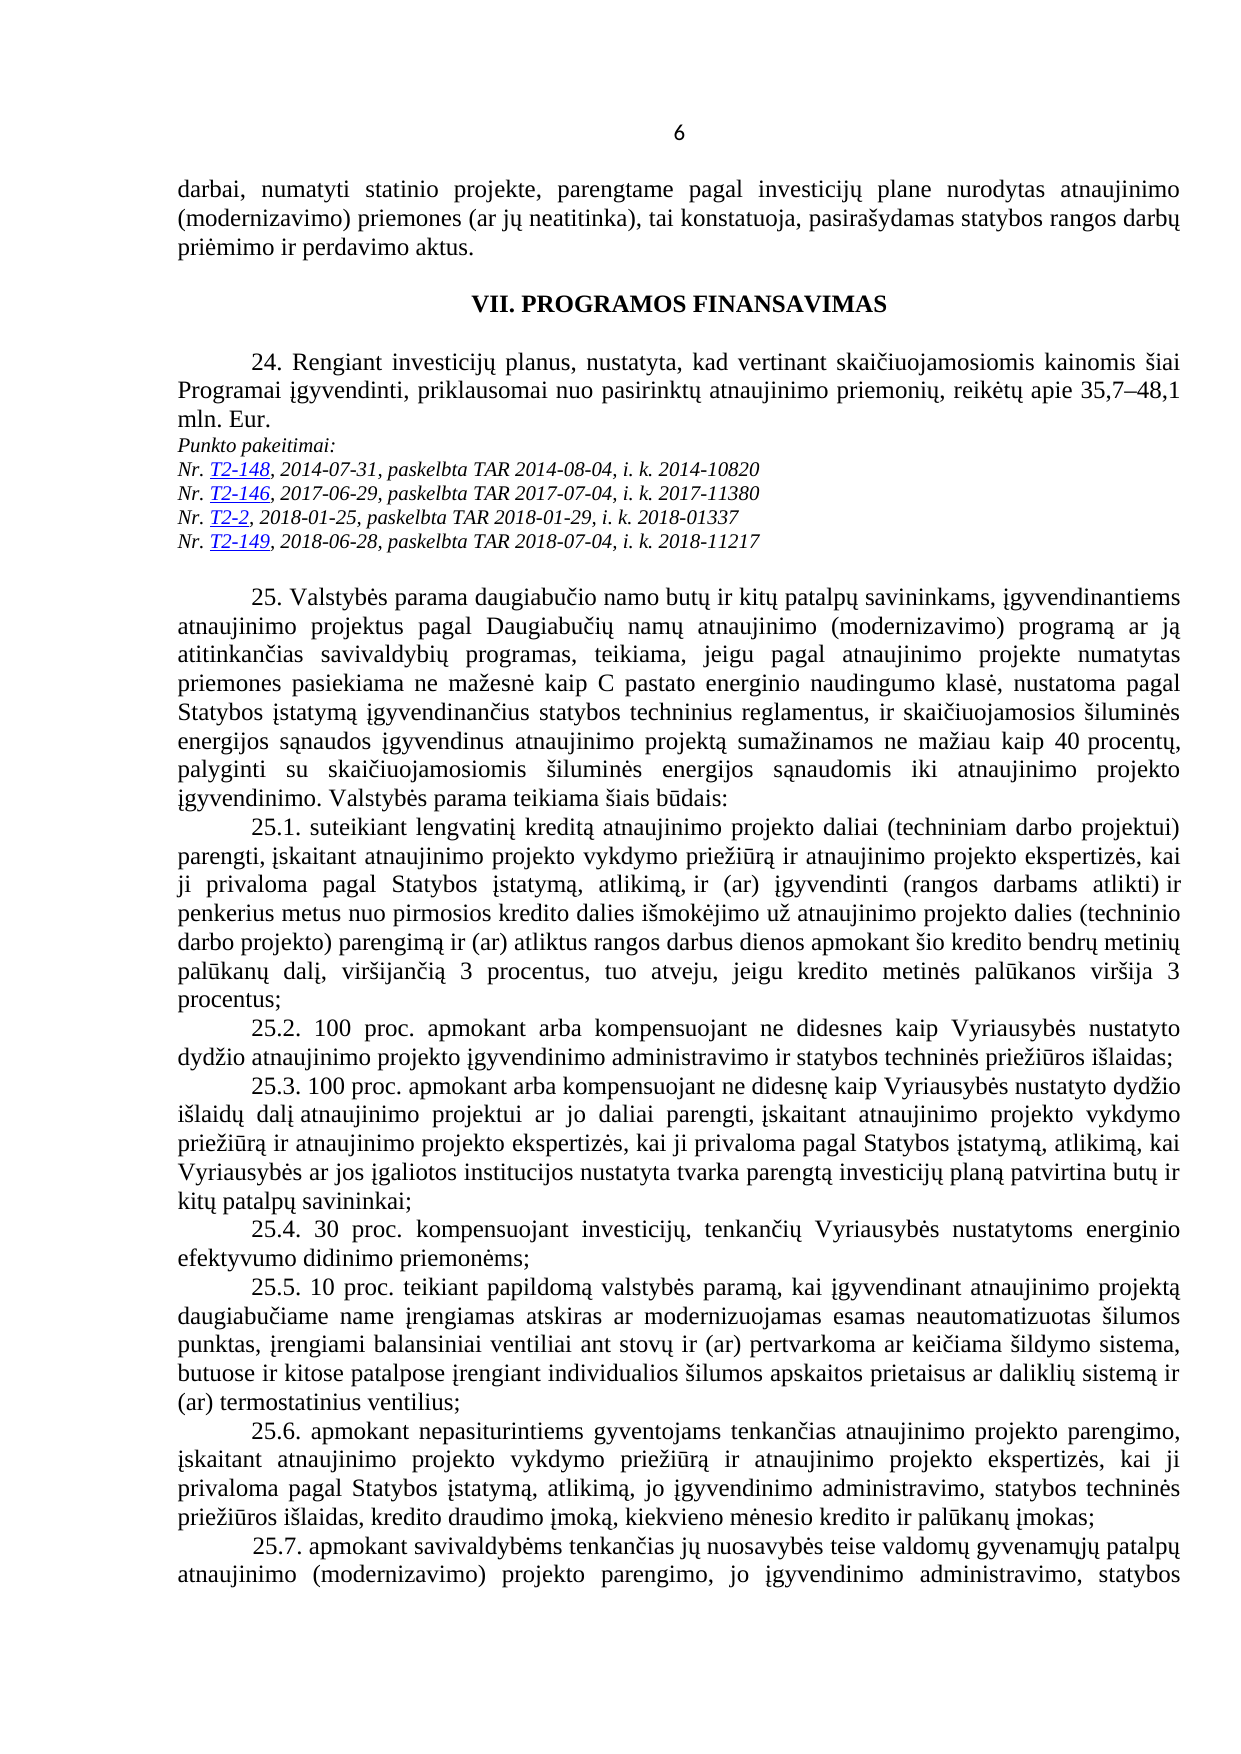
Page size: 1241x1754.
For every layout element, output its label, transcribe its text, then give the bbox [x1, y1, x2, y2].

text darbai, numatyti statinio projekte, parengtame pagal investicijų plane nurodytas atnaujinimo (modernizavimo) priemones (ar jų neatitinka), tai konstatuoja, pasirašydamas statybos rangos darbų priėmimo ir perdavimo aktus. [177, 174, 1181, 260]
text 25.5. 10 proc. teikiant papildomą valstybės paramą, kai įgyvendinant atnaujinimo projektą daugiabučiame name įrengiamas atskiras ar modernizuojamas esamas neautomatizuotas šilumos punktas, įrengiami balansiniai ventiliai ant stovų ir (ar) pertvarkoma ar keičiama šildymo sistema, butuose ir kitose patalpose įrengiant individualios šilumos apskaitos prietaisus ar daliklių sistemą ir (ar) termostatinius ventilius; [177, 1272, 1181, 1416]
text 25.1. suteikiant lengvatinį kreditą atnaujinimo projekto daliai (techniniam darbo projektui) parengti, įskaitant atnaujinimo projekto vykdymo priežiūrą ir atnaujinimo projekto ekspertizės, kai ji privaloma pagal Statybos įstatymą, atlikimą, ir (ar) įgyvendinti (rangos darbams atlikti) ir penkerius metus nuo pirmosios kredito dalies išmokėjimo už atnaujinimo projekto dalies (techninio darbo projekto) parengimą ir (ar) atliktus rangos darbus dienos apmokant šio kredito bendrų metinių palūkanų dalį, viršijančią 3 procentus, tuo atveju, jeigu kredito metinės palūkanos viršija 3 procentus; [177, 812, 1181, 1013]
text 24. Rengiant investicijų planus, nustatyta, kad vertinant skaičiuojamosiomis kainomis šiai Programai įgyvendinti, priklausomai nuo pasirinktų atnaujinimo priemonių, reikėtų apie 35,7–48,1 mln. Eur. [177, 347, 1181, 433]
text 25.7. apmokant savivaldybėms tenkančias jų nuosavybės teise valdomų gyvenamųjų patalpų atnaujinimo (modernizavimo) projekto parengimo, jo įgyvendinimo administravimo, statybos [177, 1531, 1181, 1588]
text 25.4. 30 proc. kompensuojant investicijų, tenkančių Vyriausybės nustatytoms energinio efektyvumo didinimo priemonėms; [177, 1214, 1181, 1272]
text 25. Valstybės parama daugiabučio namo butų ir kitų patalpų savininkams, įgyvendinantiems atnaujinimo projektus pagal Daugiabučių namų atnaujinimo (modernizavimo) programą ar ją atitinkančias savivaldybių programas, teikiama, jeigu pagal atnaujinimo projekte numatytas priemones pasiekiama ne mažesnė kaip C pastato energinio naudingumo klasė, nustatoma pagal Statybos įstatymą įgyvendinančius statybos techninius reglamentus, ir skaičiuojamosios šiluminės energijos sąnaudos įgyvendinus atnaujinimo projektą sumažinamos ne mažiau kaip 40 procentų, palyginti su skaičiuojamosiomis šiluminės energijos sąnaudomis iki atnaujinimo projekto įgyvendinimo. Valstybės parama teikiama šiais būdais: [177, 582, 1181, 812]
text Nr. T2-148, 2014-07-31, paskelbta TAR 2014-08-04, i. k. 2014-10820 [177, 457, 1181, 481]
text VII. PROGRAMOS FINANSAVIMAS [177, 289, 1181, 318]
text Punkto pakeitimai: [177, 433, 1181, 457]
text Nr. T2-2, 2018-01-25, paskelbta TAR 2018-01-29, i. k. 2018-01337 [177, 505, 1181, 529]
text 25.6. apmokant nepasiturintiems gyventojams tenkančias atnaujinimo projekto parengimo, įskaitant atnaujinimo projekto vykdymo priežiūrą ir atnaujinimo projekto ekspertizės, kai ji privaloma pagal Statybos įstatymą, atlikimą, jo įgyvendinimo administravimo, statybos techninės priežiūros išlaidas, kredito draudimo įmoką, kiekvieno mėnesio kredito ir palūkanų įmokas; [177, 1416, 1181, 1531]
text 25.2. 100 proc. apmokant arba kompensuojant ne didesnes kaip Vyriausybės nustatyto dydžio atnaujinimo projekto įgyvendinimo administravimo ir statybos techninės priežiūros išlaidas; [177, 1013, 1181, 1071]
text Nr. T2-149, 2018-06-28, paskelbta TAR 2018-07-04, i. k. 2018-11217 [177, 529, 1181, 553]
text Nr. T2-146, 2017-06-29, paskelbta TAR 2017-07-04, i. k. 2017-11380 [177, 481, 1181, 505]
text 25.3. 100 proc. apmokant arba kompensuojant ne didesnę kaip Vyriausybės nustatyto dydžio išlaidų dalį atnaujinimo projektui ar jo daliai parengti, įskaitant atnaujinimo projekto vykdymo priežiūrą ir atnaujinimo projekto ekspertizės, kai ji privaloma pagal Statybos įstatymą, atlikimą, kai Vyriausybės ar jos įgaliotos institucijos nustatyta tvarka parengtą investicijų planą patvirtina butų ir kitų patalpų savininkai; [177, 1071, 1181, 1214]
